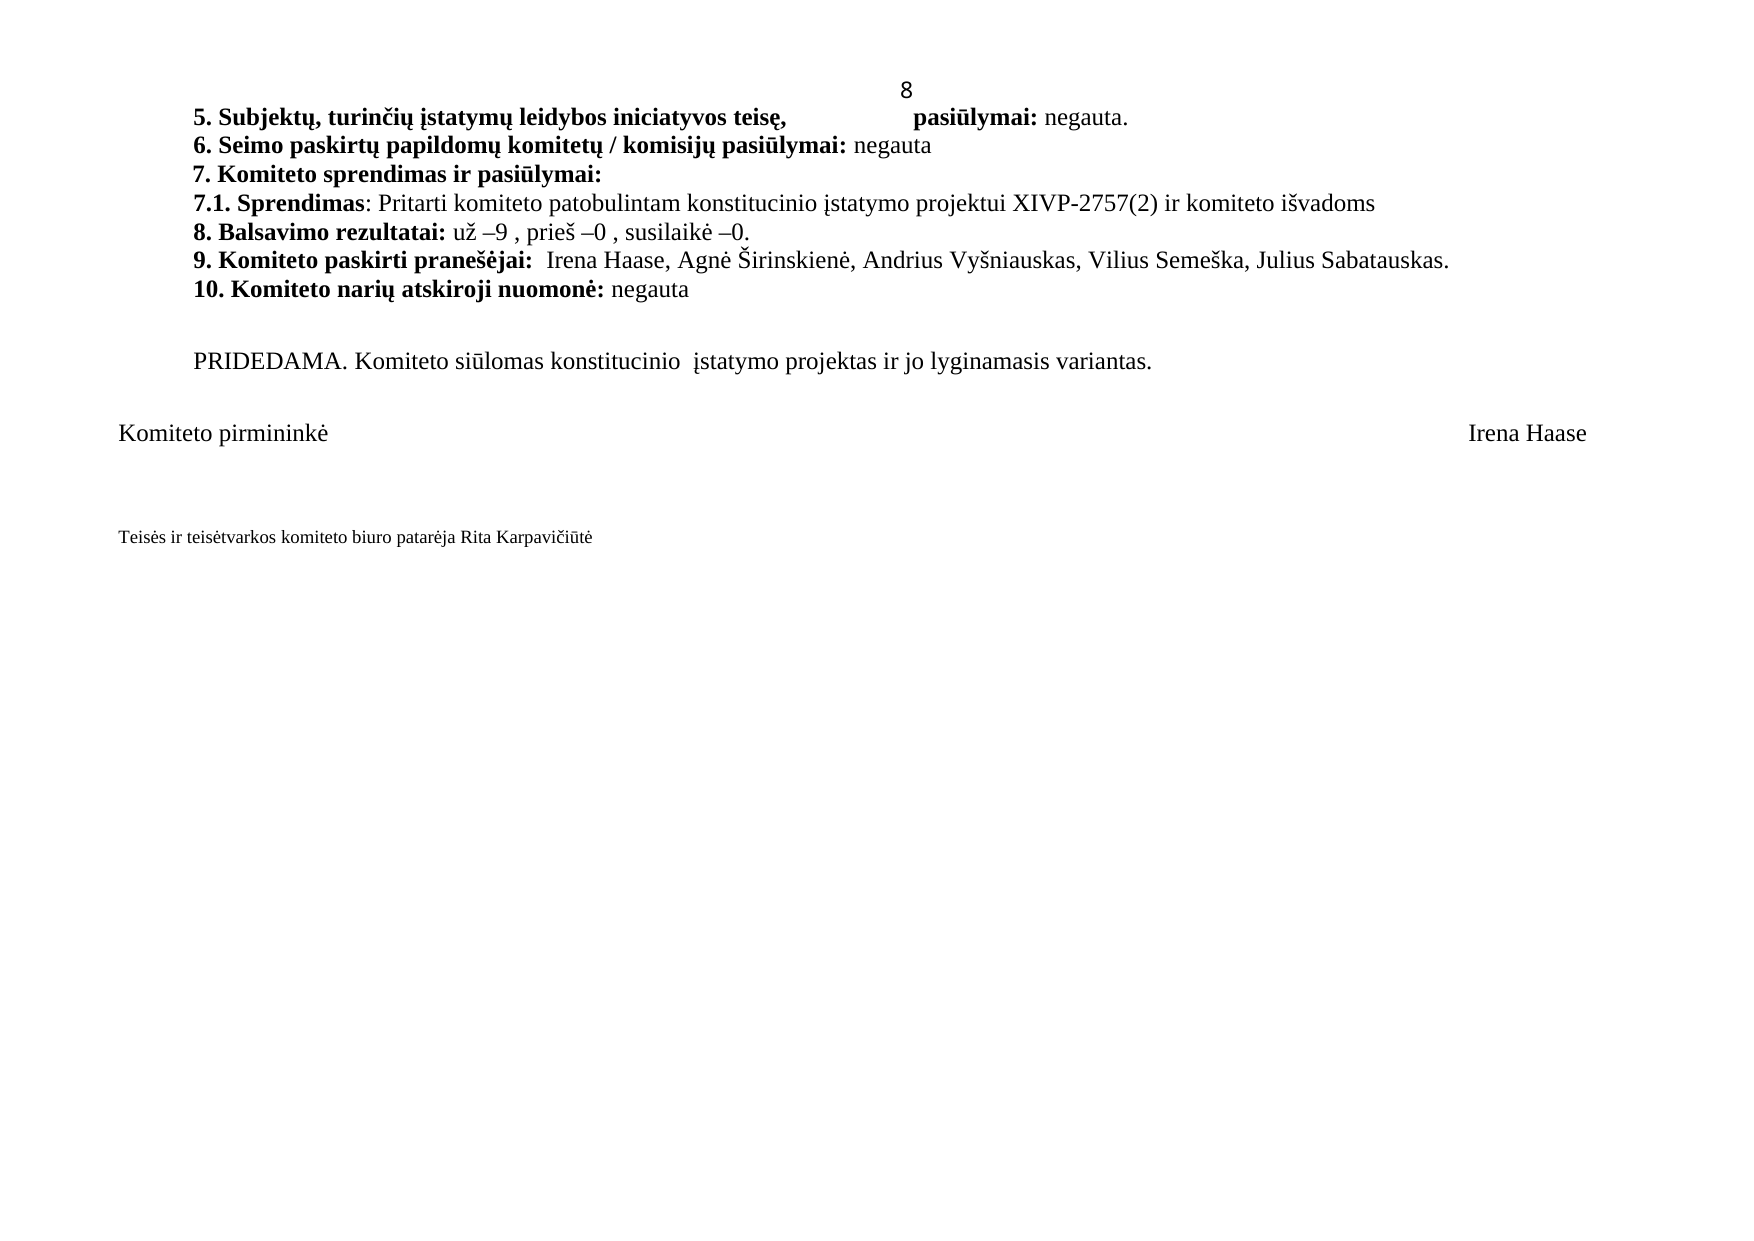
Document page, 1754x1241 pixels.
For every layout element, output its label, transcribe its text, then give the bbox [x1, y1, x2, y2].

text Komiteto pirmininkė (Parašas) Irena Haase [118, 418, 1695, 447]
text 8. Balsavimo rezultatai: už –9 , prieš –0 , susilaikė –0. [118, 217, 1695, 246]
text 7. Komiteto sprendimas ir pasiūlymai: [118, 159, 1695, 188]
text 9. Komiteto paskirti pranešėjai: Irena Haase, Agnė Širinskienė, Andrius Vyšniauskas, Vilius Semeška, Julius Sabatauskas. [118, 246, 1695, 274]
text Teisės ir teisėtvarkos komiteto biuro patarėja Rita Karpavičiūtė [118, 526, 1695, 547]
text PRIDEDAMA. Komiteto siūlomas konstitucinio įstatymo projektas ir jo lyginamasis variantas. [118, 346, 1695, 375]
text 7.1. Sprendimas: Pritarti komiteto patobulintam konstitucinio įstatymo projektui XIVP-2757(2) ir komiteto išvadoms [118, 188, 1695, 217]
subtitle 5. Subjektų, turinčių įstatymų leidybos iniciatyvos teisę, pasiūlymai: negauta. [118, 102, 1695, 131]
subtitle 6. Seimo paskirtų papildomų komitetų / komisijų pasiūlymai: negauta [118, 131, 1695, 159]
text 10. Komiteto narių atskiroji nuomonė: negauta [118, 274, 1695, 303]
